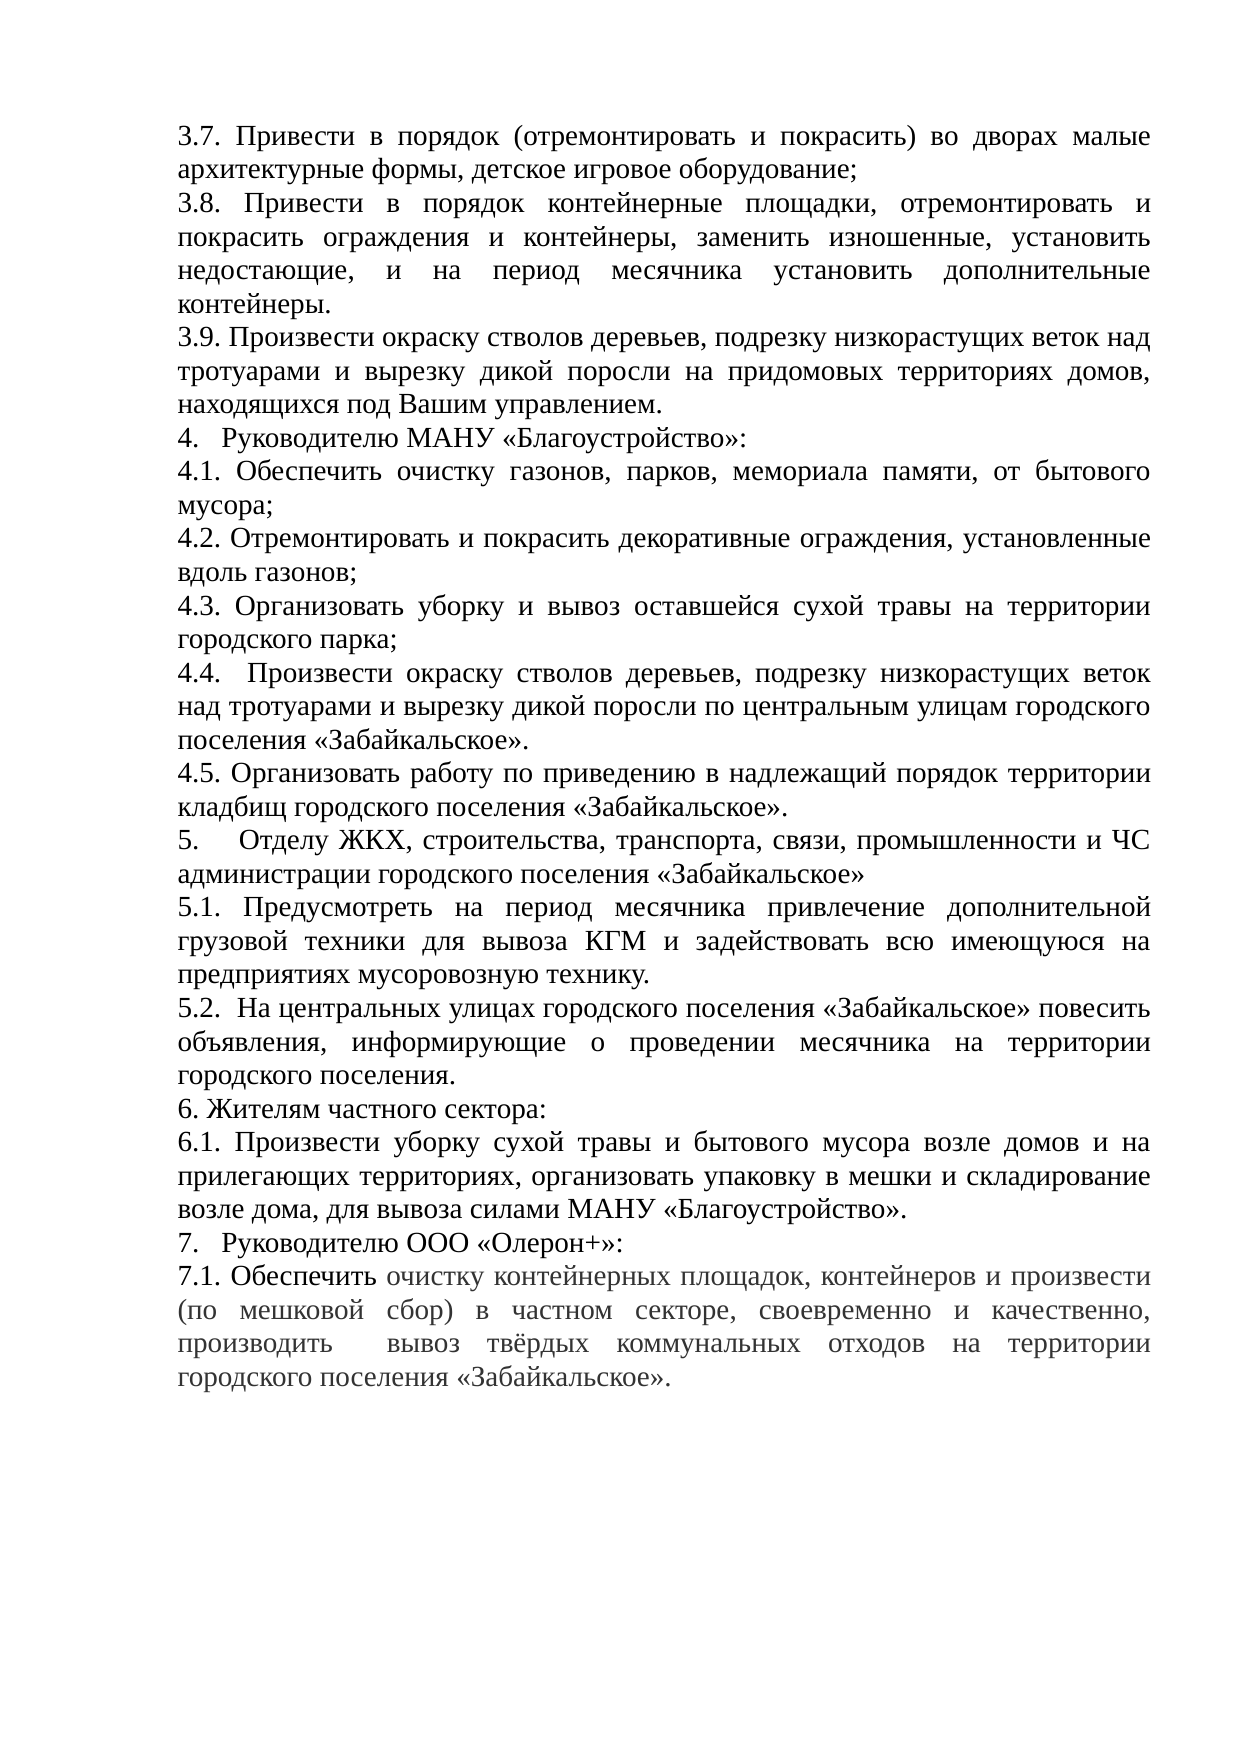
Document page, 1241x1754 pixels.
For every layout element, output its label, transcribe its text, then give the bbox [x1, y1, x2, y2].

text 4.1. Обеспечить очистку газонов, парков, мемориала памяти, от бытового мусора; [177, 453, 1152, 521]
text 4.4. Произвести окраску стволов деревьев, подрезку низкорастущих веток над тротуарами и вырезку дикой поросли по центральным улицам городского поселения «Забайкальское». [177, 655, 1152, 755]
text 4. Руководителю МАНУ «Благоустройство»: [177, 420, 1152, 453]
text 5.2. На центральных улицах городского поселения «Забайкальское» повесить объявления, информирующие о проведении месячника на территории городского поселения. [177, 990, 1152, 1091]
text 3.7. Привести в порядок (отремонтировать и покрасить) во дворах малые архитектурные формы, детское игровое оборудование; [177, 118, 1152, 185]
text 4.3. Организовать уборку и вывоз оставшейся сухой травы на территории городского парка; [177, 588, 1152, 655]
text 5. Отделу ЖКХ, строительства, транспорта, связи, промышленности и ЧС администрации городского поселения «Забайкальское» [177, 822, 1152, 889]
text 4.5. Организовать работу по приведению в надлежащий порядок территории кладбищ городского поселения «Забайкальское». [177, 755, 1152, 822]
text 4.2. Отремонтировать и покрасить декоративные ограждения, установленные вдоль газонов; [177, 521, 1152, 588]
text 6.1. Произвести уборку сухой травы и бытового мусора возле домов и на прилегающих территориях, организовать упаковку в мешки и складирование возле дома, для вывоза силами МАНУ «Благоустройство». [177, 1124, 1152, 1225]
text 6. Жителям частного сектора: [177, 1091, 1152, 1124]
text 7. Руководителю ООО «Олерон+»: [177, 1225, 1152, 1258]
text 7.1. Обеспечить очистку контейнерных площадок, контейнеров и произвести (по мешковой сбор) в частном секторе, своевременно и качественно, производить вывоз твёрдых коммунальных отходов на территории городского поселения «Забайкальское». [177, 1258, 1152, 1393]
text 3.8. Привести в порядок контейнерные площадки, отремонтировать и покрасить ограждения и контейнеры, заменить изношенные, установить недостающие, и на период месячника установить дополнительные контейнеры. [177, 185, 1152, 319]
text 5.1. Предусмотреть на период месячника привлечение дополнительной грузовой техники для вывоза КГМ и задействовать всю имеющуюся на предприятиях мусоровозную технику. [177, 889, 1152, 990]
text 3.9. Произвести окраску стволов деревьев, подрезку низкорастущих веток над тротуарами и вырезку дикой поросли на придомовых территориях домов, находящихся под Вашим управлением. [177, 319, 1152, 420]
